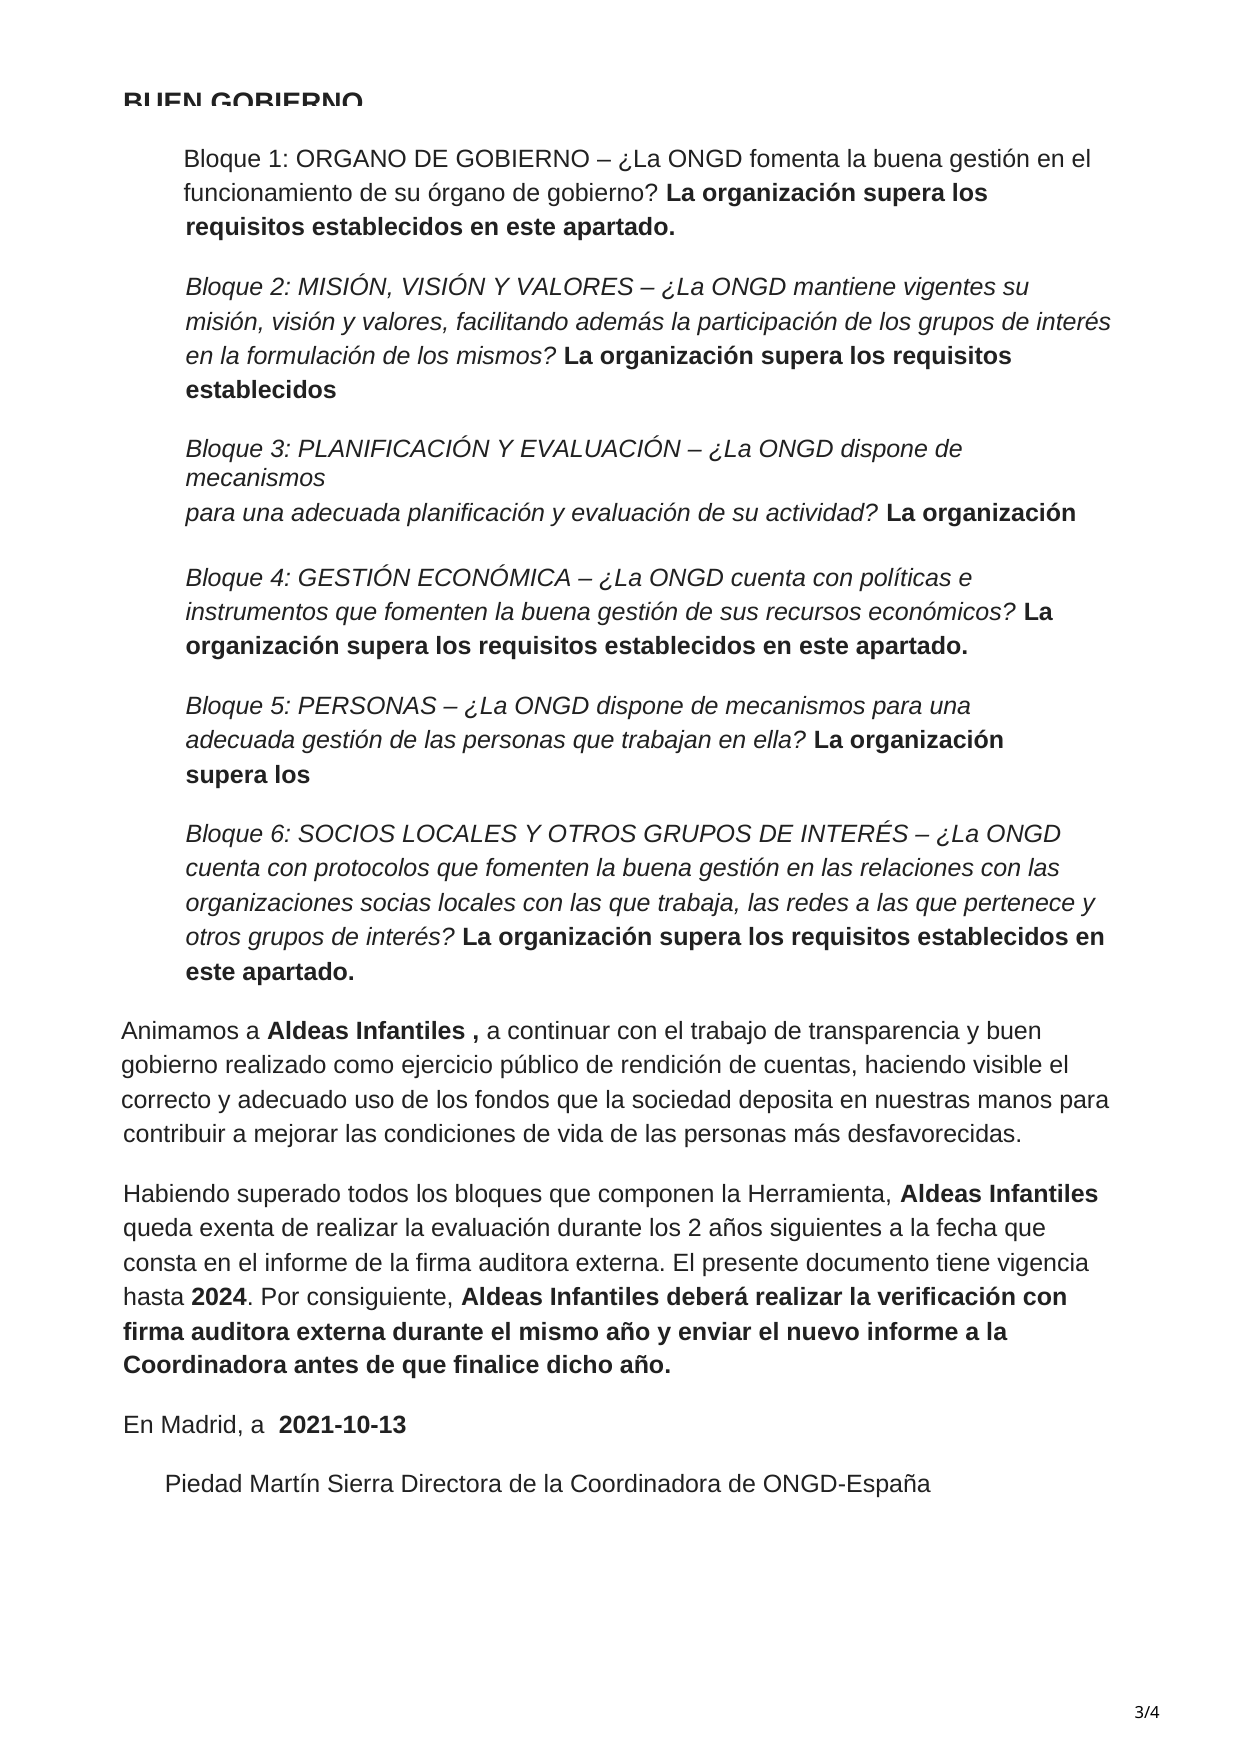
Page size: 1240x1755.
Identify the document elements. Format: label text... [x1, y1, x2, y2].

text Bloque 1: ORGANO DE GOBIERNO – ¿La ONGD fomenta la buena gestión en el funcionamiento de su órgano de gobierno? La organización supera los [183, 144, 1096, 207]
text Piedad Martín Sierra Directora de la Coordinadora de ONGD-España [164, 1469, 934, 1498]
text cuenta con protocolos que fomenten la buena gestión en las relaciones con las organizaciones socias locales con las que trabaja, las redes a las que pertenece y otros grupos de interés? La organización supera los requisitos establecidos en este apartado. [185, 848, 1107, 985]
text BUEN GOBIERNO [123, 86, 366, 106]
text contribuir a mejorar las condiciones de vida de las personas más desfavorecidas. [123, 1119, 1115, 1148]
text Bloque 2: MISIÓN, VISIÓN Y VALORES – ¿La ONGD mantiene vigentes su misión, visión y valores, facilitando además la participación de los grupos de interés en la formulación de los mismos? La organización supera los requisitos establecidos [185, 272, 1117, 404]
text Habiendo superado todos los bloques que componen la Herramienta, Aldeas Infantiles queda exenta de realizar la evaluación durante los 2 años siguientes a la fecha que consta en el informe de la firma auditora externa. El presente documento tiene vigencia hasta 2024. Por consiguiente, Aldeas Infantiles deberá realizar la verificación con firma auditora externa durante el mismo año y enviar el nuevo informe a la [123, 1179, 1101, 1345]
text Coordinadora antes de que finalice dicho año. [123, 1351, 1101, 1379]
text Animamos a Aldeas Infantiles , a continuar con el trabajo de transparencia y buen gobierno realizado como ejercicio público de rendición de cuentas, haciendo visible el correcto y adecuado uso de los fondos que la sociedad deposita en nuestras manos para [121, 1016, 1114, 1114]
text En Madrid, a 2021-10-13 [123, 1410, 408, 1439]
text 3/4 [1134, 1701, 1162, 1723]
text Bloque 6: SOCIOS LOCALES Y OTROS GRUPOS DE INTERÉS – ¿La ONGD [185, 819, 1108, 848]
text requisitos establecidos en este apartado. [185, 213, 1097, 241]
text Bloque 4: GESTIÓN ECONÓMICA – ¿La ONGD cuenta con políticas e instrumentos que fomenten la buena gestión de sus recursos económicos? La [185, 563, 1055, 626]
text organización supera los requisitos establecidos en este apartado. [185, 632, 1055, 660]
text Bloque 3: PLANIFICACIÓN Y EVALUACIÓN – ¿La ONGD dispone de mecanismos [185, 434, 1112, 492]
text para una adecuada planificación y evaluación de su actividad? La organización supera los requisitos establecidos en este apartado. [185, 492, 1078, 534]
text Bloque 5: PERSONAS – ¿La ONGD dispone de mecanismos para una adecuada gestión de las personas que trabajan en ella? La organización supera los [185, 691, 1091, 789]
